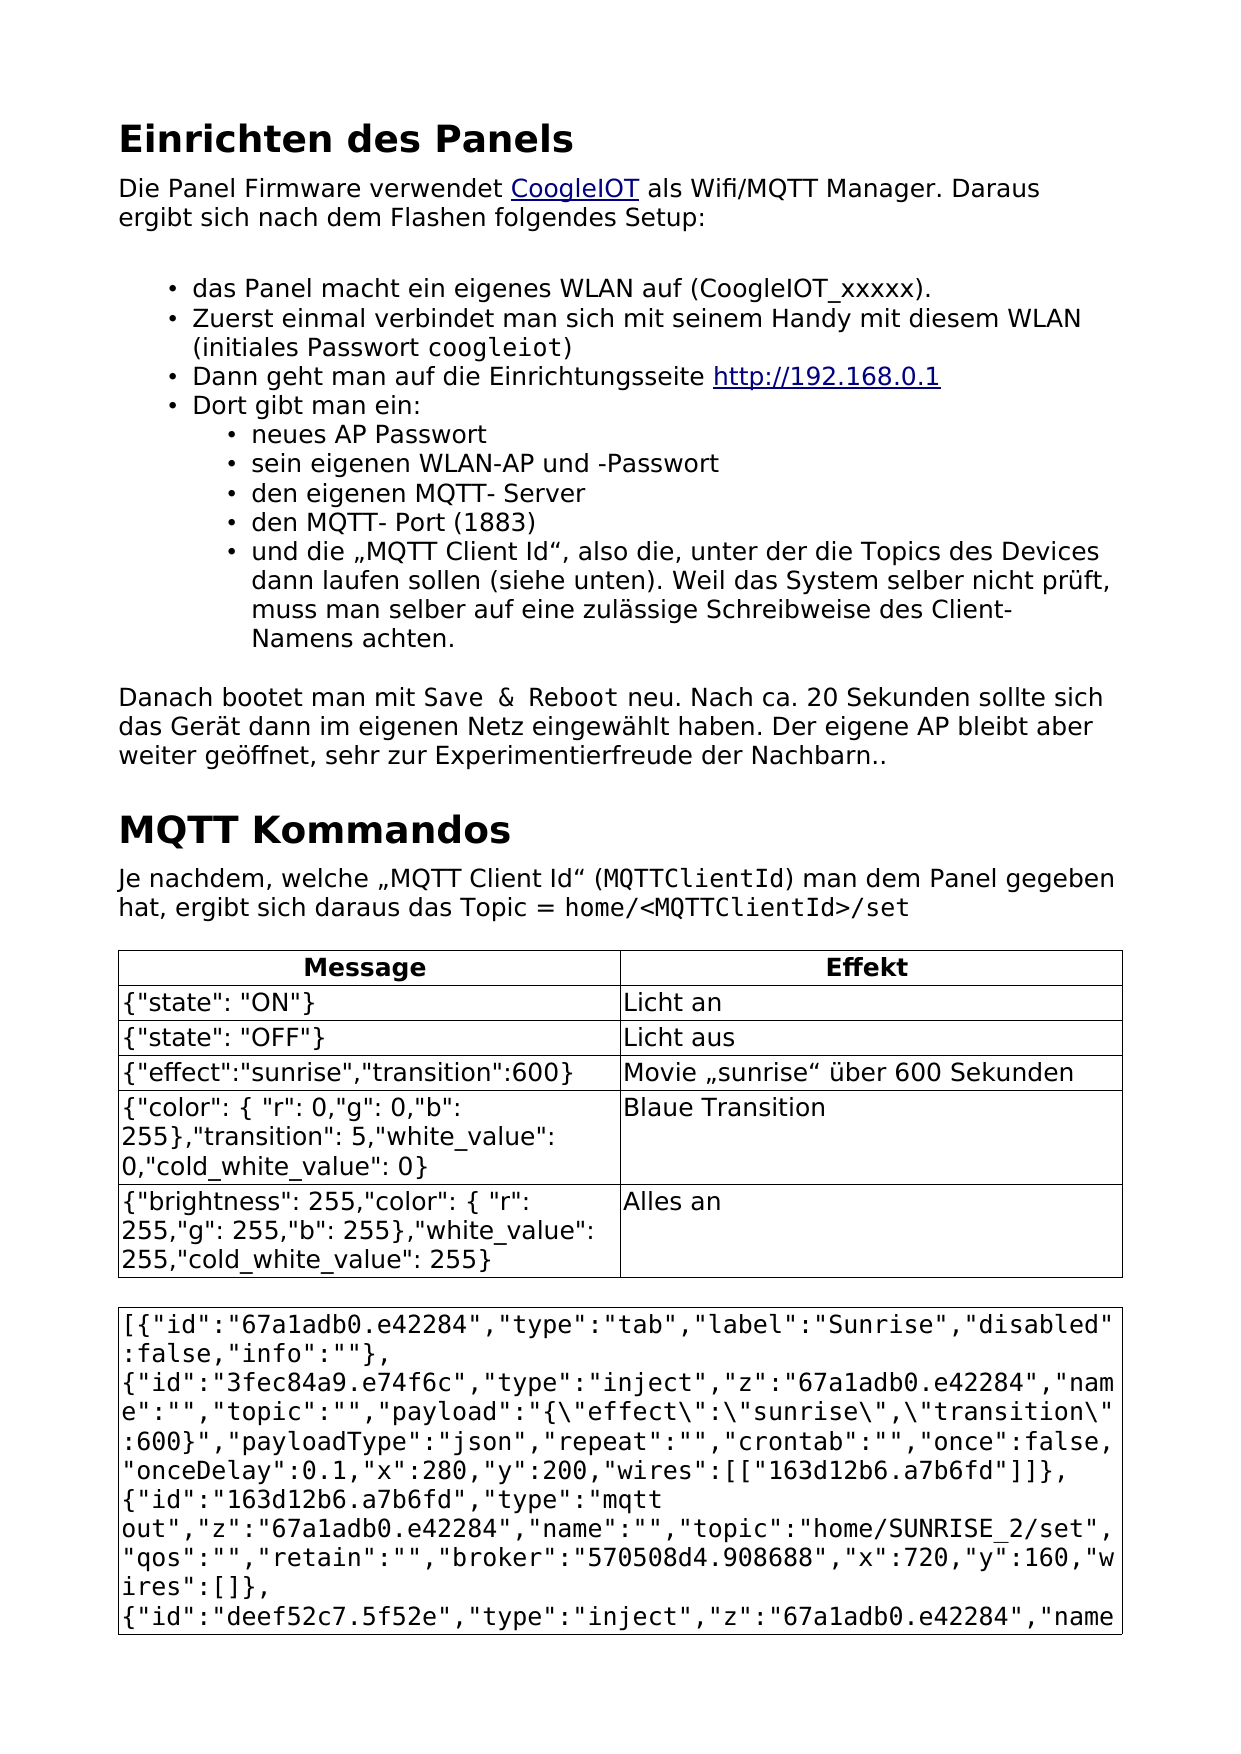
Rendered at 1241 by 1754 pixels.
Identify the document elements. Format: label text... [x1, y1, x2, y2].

table_cell Movie „sunrise“ über 600 Sekunden [621, 1056, 1122, 1090]
list den eigenen MQTT- Server [236, 479, 1122, 508]
table_cell {"state": "OFF"} [119, 1021, 620, 1055]
subtitle MQTT Kommandos [118, 808, 1122, 852]
table_cell {"effect":"sunrise","transition":600} [119, 1056, 620, 1090]
list und die „MQTT Client Id“, also die, unter der die Topics des Devices dann laufen sollen (siehe unten). Weil das System selber nicht prüft, muss man selber auf eine zulässige Schreibweise des Client- Namens achten. [236, 537, 1122, 654]
list den MQTT- Port (1883) [236, 508, 1122, 537]
table_header [{"id":"67a1adb0.e42284","type":"tab","label":"Sunrise","disabled":false,"info":""},{"id":"3fec84a9.e74f6c","type":"inject","z":"67a1adb0.e42284","name":"","topic":"","payload":"{\"effect\":\"sunrise\",\"transition\":600}","payloadType":"json","repeat":"","crontab":"","once":false,"onceDelay":0.1,"x":280,"y":200,"wires":[["163d12b6.a7b6fd"]]},{"id":"163d12b6.a7b6fd","type":"mqtt out","z":"67a1adb0.e42284","name":"","topic":"home/SUNRISE_2/set","qos":"","retain":"","broker":"570508d4.908688","x":720,"y":160,"wires":[]},{"id":"deef52c7.5f52e","type":"inject","z":"67a1adb0.e42284","name [119, 1308, 1122, 1634]
list sein eigenen WLAN-AP und -Passwort [236, 449, 1122, 479]
table_header Message [119, 951, 620, 985]
text Danach bootet man mit Save & Reboot neu. Nach ca. 20 Sekunden sollte sich das Gerät dann im eigenen Netz eingewählt haben. Der eigene AP bleibt aber weiter geöffnet, sehr zur Experimentierfreude der Nachbarn.. [118, 683, 1122, 771]
table_cell {"state": "ON"} [119, 986, 620, 1020]
text Die Panel Firmware verwendet CoogleIOT als Wifi/MQTT Manager. Daraus ergibt sich nach dem Flashen folgendes Setup: [118, 174, 1122, 233]
list neues AP Passwort [236, 420, 1122, 449]
text Je nachdem, welche „MQTT Client Id“ (MQTTClientId) man dem Panel gegeben hat, ergibt sich daraus das Topic = home/<MQTTClientId>/set [118, 864, 1122, 923]
table_cell Alles an [621, 1185, 1122, 1277]
table_cell Blaue Transition [621, 1091, 1122, 1184]
list Zuerst einmal verbindet man sich mit seinem Handy mit diesem WLAN (initiales Passwort coogleiot) [177, 304, 1122, 362]
table_cell Licht an [621, 986, 1122, 1020]
table_cell Licht aus [621, 1021, 1122, 1055]
subtitle Einrichten des Panels [118, 118, 1122, 162]
list das Panel macht ein eigenes WLAN auf (CoogleIOT_xxxxx). [177, 274, 1122, 304]
list Dort gibt man ein: [177, 391, 1122, 420]
table_cell {"brightness": 255,"color": { "r": 255,"g": 255,"b": 255},"white_value": 255,"cold_white_value": 255} [119, 1185, 620, 1277]
table_cell {"color": { "r": 0,"g": 0,"b": 255},"transition": 5,"white_value": 0,"cold_white_value": 0} [119, 1091, 620, 1184]
table_header Effekt [621, 951, 1122, 985]
list Dann geht man auf die Einrichtungsseite http://192.168.0.1 [177, 362, 1122, 391]
